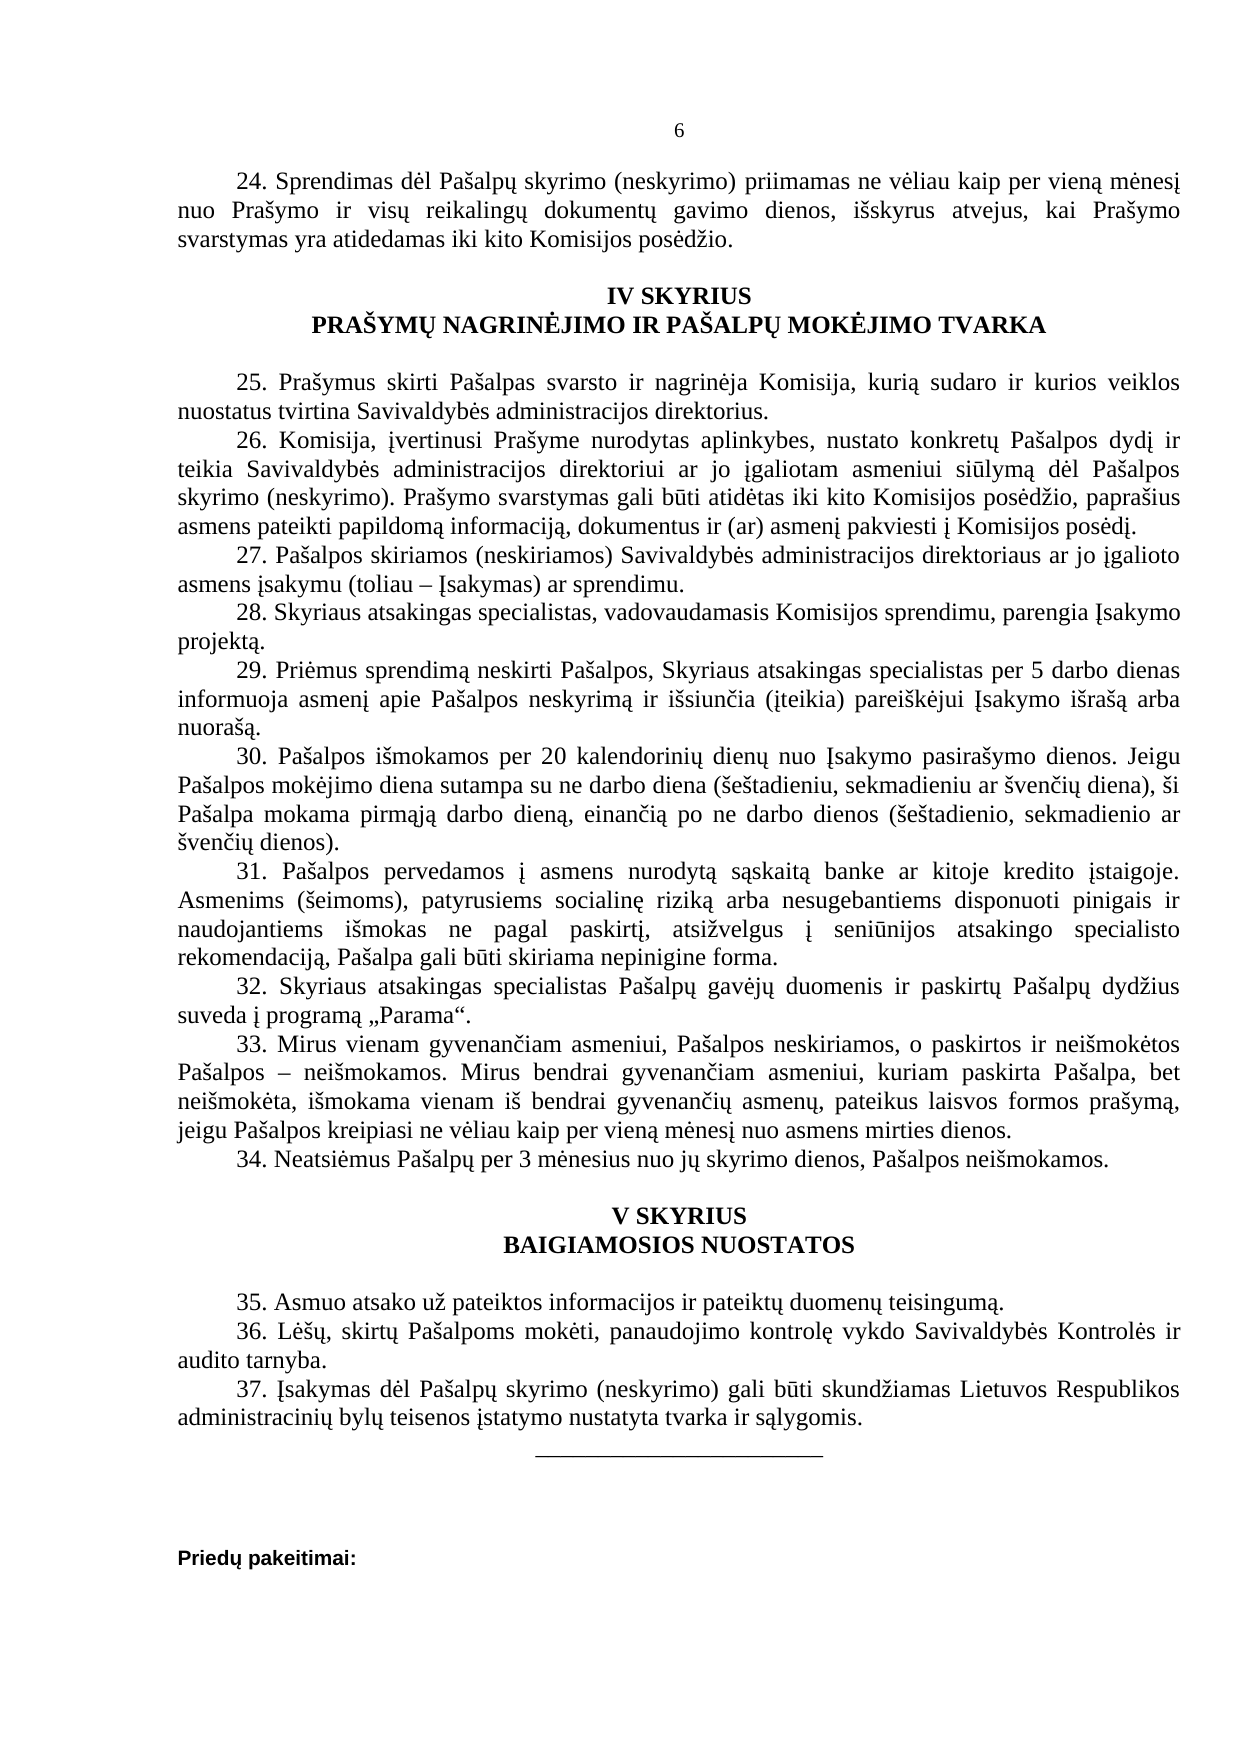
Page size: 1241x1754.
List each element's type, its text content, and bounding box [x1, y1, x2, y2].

text 28. Skyriaus atsakingas specialistas, vadovaudamasis Komisijos sprendimu, parengia Įsakymo projektą. [177, 597, 1181, 655]
text 32. Skyriaus atsakingas specialistas Pašalpų gavėjų duomenis ir paskirtų Pašalpų dydžius suveda į programą „Parama“. [177, 971, 1181, 1029]
text 27. Pašalpos skiriamos (neskiriamos) Savivaldybės administracijos direktoriaus ar jo įgalioto asmens įsakymu (toliau – Įsakymas) ar sprendimu. [177, 540, 1181, 597]
text BAIGIAMOSIOS NUOSTATOS [177, 1230, 1181, 1259]
text 37. Įsakymas dėl Pašalpų skyrimo (neskyrimo) gali būti skundžiamas Lietuvos Respublikos administracinių bylų teisenos įstatymo nustatyta tvarka ir sąlygomis. [177, 1374, 1181, 1431]
text 33. Mirus vienam gyvenančiam asmeniui, Pašalpos neskiriamos, o paskirtos ir neišmokėtos Pašalpos – neišmokamos. Mirus bendrai gyvenančiam asmeniui, kuriam paskirta Pašalpa, bet neišmokėta, išmokama vienam iš bendrai gyvenančių asmenų, pateikus laisvos formos prašymą, jeigu Pašalpos kreipiasi ne vėliau kaip per vieną mėnesį nuo asmens mirties dienos. [177, 1029, 1181, 1144]
text Priedų pakeitimai: [177, 1546, 1181, 1570]
text 29. Priėmus sprendimą neskirti Pašalpos, Skyriaus atsakingas specialistas per 5 darbo dienas informuoja asmenį apie Pašalpos neskyrimą ir išsiunčia (įteikia) pareiškėjui Įsakymo išrašą arba nuorašą. [177, 655, 1181, 741]
text 35. Asmuo atsako už pateiktos informacijos ir pateiktų duomenų teisingumą. [177, 1287, 1181, 1316]
text 30. Pašalpos išmokamos per 20 kalendorinių dienų nuo Įsakymo pasirašymo dienos. Jeigu Pašalpos mokėjimo diena sutampa su ne darbo diena (šeštadieniu, sekmadieniu ar švenčių diena), ši Pašalpa mokama pirmąją darbo dieną, einančią po ne darbo dienos (šeštadienio, sekmadienio ar švenčių dienos). [177, 741, 1181, 856]
text PRAŠYMŲ NAGRINĖJIMO IR PAŠALPŲ MOKĖJIMO TVARKA [177, 310, 1181, 339]
text _______________________ [177, 1431, 1181, 1460]
text 34. Neatsiėmus Pašalpų per 3 mėnesius nuo jų skyrimo dienos, Pašalpos neišmokamos. [177, 1144, 1181, 1172]
text 25. Prašymus skirti Pašalpas svarsto ir nagrinėja Komisija, kurią sudaro ir kurios veiklos nuostatus tvirtina Savivaldybės administracijos direktorius. [177, 367, 1181, 425]
text 26. Komisija, įvertinusi Prašyme nurodytas aplinkybes, nustato konkretų Pašalpos dydį ir teikia Savivaldybės administracijos direktoriui ar jo įgaliotam asmeniui siūlymą dėl Pašalpos skyrimo (neskyrimo). Prašymo svarstymas gali būti atidėtas iki kito Komisijos posėdžio, paprašius asmens pateikti papildomą informaciją, dokumentus ir (ar) asmenį pakviesti į Komisijos posėdį. [177, 425, 1181, 540]
text 36. Lėšų, skirtų Pašalpoms mokėti, panaudojimo kontrolę vykdo Savivaldybės Kontrolės ir audito tarnyba. [177, 1316, 1181, 1374]
text V SKYRIUS [177, 1201, 1181, 1230]
text 31. Pašalpos pervedamos į asmens nurodytą sąskaitą banke ar kitoje kredito įstaigoje. Asmenims (šeimoms), patyrusiems socialinę riziką arba nesugebantiems disponuoti pinigais ir naudojantiems išmokas ne pagal paskirtį, atsižvelgus į seniūnijos atsakingo specialisto rekomendaciją, Pašalpa gali būti skiriama nepinigine forma. [177, 856, 1181, 971]
text 24. Sprendimas dėl Pašalpų skyrimo (neskyrimo) priimamas ne vėliau kaip per vieną mėnesį nuo Prašymo ir visų reikalingų dokumentų gavimo dienos, išskyrus atvejus, kai Prašymo svarstymas yra atidedamas iki kito Komisijos posėdžio. [177, 166, 1181, 252]
text IV SKYRIUS [177, 281, 1181, 310]
